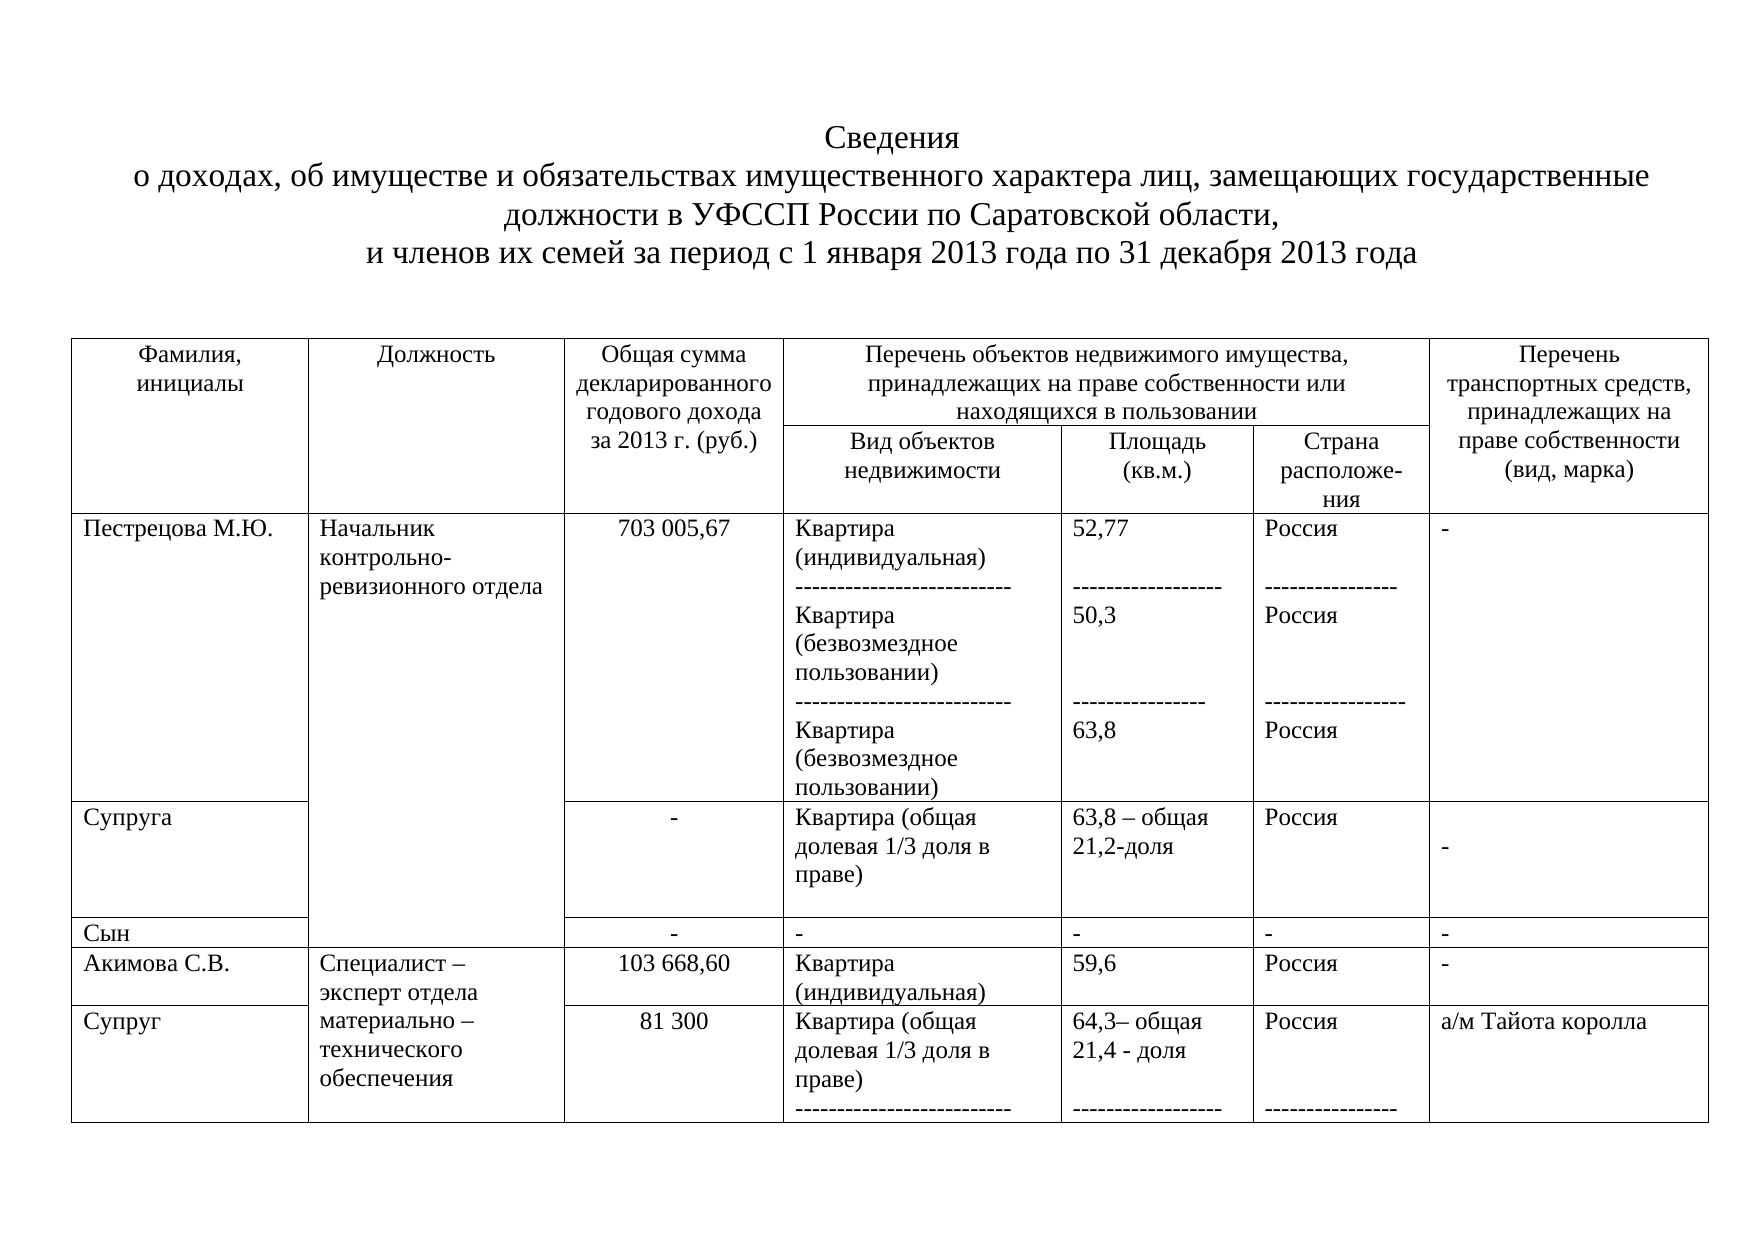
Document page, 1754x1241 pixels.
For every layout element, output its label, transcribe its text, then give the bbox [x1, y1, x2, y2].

table_header Фамилия, инициалы [72, 339, 308, 512]
table_cell Супруг [72, 1006, 308, 1122]
table_header Общая сумма декларированного годового дохода за 2013 г. (руб.) [565, 339, 783, 512]
table_cell Квартира (общая долевая 1/3 доля в праве) [784, 802, 1061, 917]
table_cell 703 005,67 [565, 514, 783, 801]
table_cell Страна расположе-ния [1254, 426, 1429, 512]
table_cell - [565, 918, 783, 947]
table_cell Россия [1254, 1006, 1429, 1122]
table_cell Супруга [72, 802, 308, 917]
table_cell 103 668,60 [565, 948, 783, 1005]
table_header Должность [309, 339, 564, 512]
table_cell 64,3– общая 21,4 - доля [1062, 1006, 1253, 1122]
table_cell Пестрецова М.Ю. [72, 514, 308, 801]
table_cell а/м Тайота королла [1430, 1006, 1708, 1122]
table_cell Россия [1254, 802, 1429, 917]
table_cell - [1062, 918, 1253, 947]
table_cell Вид объектов недвижимости [784, 426, 1061, 512]
table_cell - [1430, 514, 1708, 801]
table_cell 52,77 ------------------ 50,3 ---------------- 63,8 [1062, 514, 1253, 801]
table_cell - [784, 918, 1061, 947]
table_cell Квартира (общая долевая 1/3 доля в праве) [784, 1006, 1061, 1122]
table_cell Россия [1254, 948, 1429, 1005]
table_cell - [1254, 918, 1429, 947]
table_cell - [1430, 802, 1708, 917]
table_cell Квартира (индивидуальная) [784, 948, 1061, 1005]
table_cell - [565, 802, 783, 917]
table_cell Специалист – эксперт отдела материально – технического обеспечения [309, 948, 564, 1122]
table_cell Начальник контрольно-ревизионного отдела [309, 514, 564, 947]
table_cell 81 300 [565, 1006, 783, 1122]
table_cell Площадь (кв.м.) [1062, 426, 1253, 512]
table_cell - [1430, 948, 1708, 1005]
table_header Перечень транспортных средств, принадлежащих на праве собственности (вид, марка) [1430, 339, 1708, 512]
table_cell 59,6 [1062, 948, 1253, 1005]
text Сведения о доходах, об имуществе и обязательствах имущественного характера лиц, замещающих государственные должности в УФССП России по Саратовской области, и членов их семей за период с 1 января 2013 года по 31 декабря 2013 года [89, 117, 1695, 271]
table_cell - [1430, 918, 1708, 947]
table_cell Квартира (индивидуальная) -------------------------- Квартира (безвозмездное пользовании) -------------------------- Квартира (безвозмездное пользовании) [784, 514, 1061, 801]
table_cell Сын [72, 918, 308, 947]
table_cell Россия ---------------- Россия ----------------- Россия [1254, 514, 1429, 801]
table_cell Акимова С.В. [72, 948, 308, 1005]
table_header Перечень объектов недвижимого имущества, принадлежащих на праве собственности или находящихся в пользовании [784, 339, 1429, 425]
table_cell 63,8 – общая 21,2-доля [1062, 802, 1253, 917]
